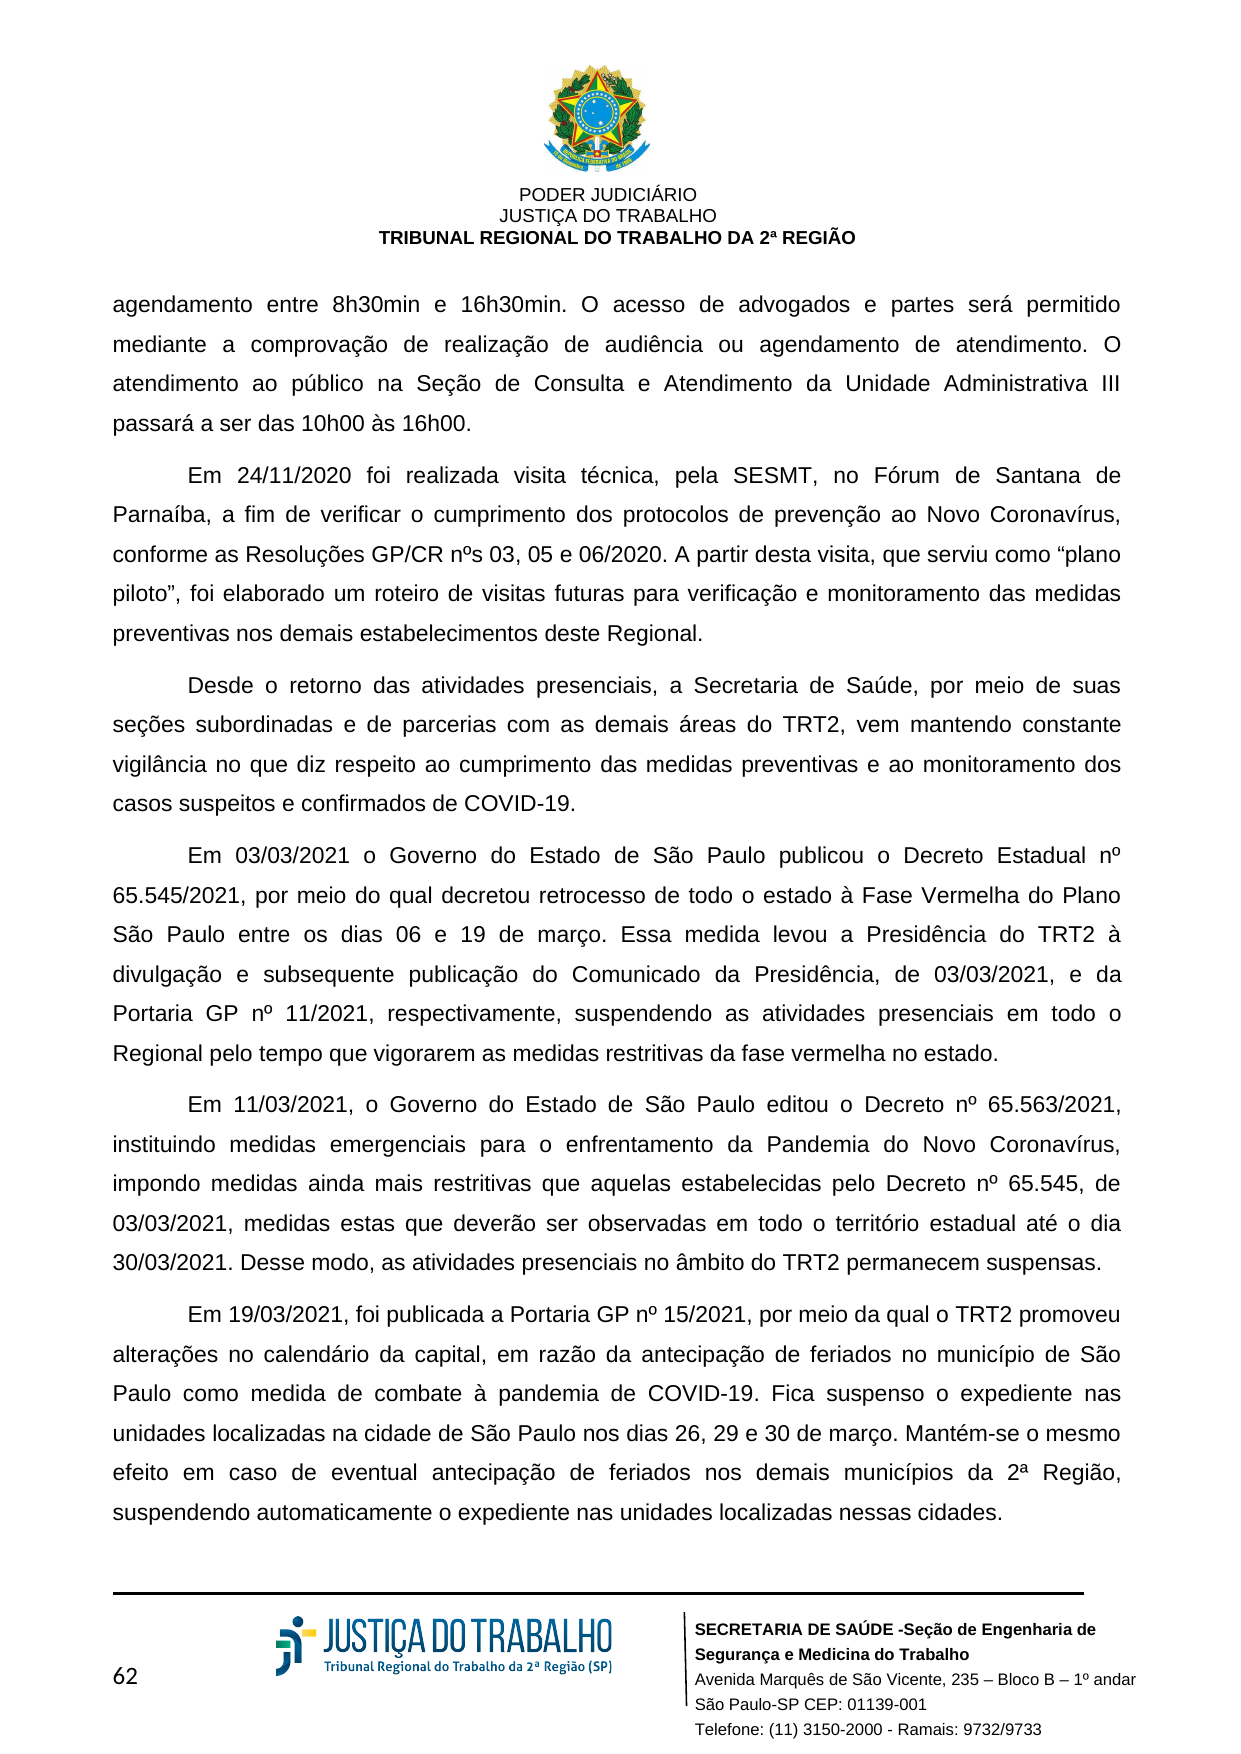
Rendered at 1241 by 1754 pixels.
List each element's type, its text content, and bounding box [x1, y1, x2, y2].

text Em 24/11/2020 foi realizada visita técnica, pela SESMT, no Fórum de Santana de Parnaíba, a fim de verificar o cumprimento dos protocolos de prevenção ao Novo Coronavírus, conforme as Resoluções GP/CR nºs 03, 05 e 06/2020. A partir desta visita, que serviu como “plano piloto”, foi elaborado um roteiro de visitas futuras para verificação e monitoramento das medidas preventivas nos demais estabelecimentos deste Regional. [112, 462, 1122, 646]
picture [543, 65, 650, 172]
text Em 19/03/2021, foi publicada a Portaria GP nº 15/2021, por meio da qual o TRT2 promoveu alterações no calendário da capital, em razão da antecipação de feriados no município de São Paulo como medida de combate à pandemia de COVID-19. Fica suspenso o expediente nas unidades localizadas na cidade de São Paulo nos dias 26, 29 e 30 de março. Mantém-se o mesmo efeito em caso de eventual antecipação de feriados nos demais municípios da 2ª Região, suspendendo automaticamente o expediente nas unidades localizadas nessas cidades. [112, 1301, 1122, 1525]
text Desde o retorno das atividades presenciais, a Secretaria de Saúde, por meio de suas seções subordinadas e de parcerias com as demais áreas do TRT2, vem mantendo constante vigilância no que diz respeito ao cumprimento das medidas preventivas e ao monitoramento dos casos suspeitos e confirmados de COVID-19. [112, 672, 1122, 816]
text Em 11/03/2021, o Governo do Estado de São Paulo editou o Decreto nº 65.563/2021, instituindo medidas emergenciais para o enfrentamento da Pandemia do Novo Coronavírus, impondo medidas ainda mais restritivas que aquelas estabelecidas pelo Decreto nº 65.545, de 03/03/2021, medidas estas que deverão ser observadas em todo o território estadual até o dia 30/03/2021. Desse modo, as atividades presenciais no âmbito do TRT2 permanecem suspensas. [112, 1091, 1122, 1276]
text agendamento entre 8h30min e 16h30min. O acesso de advogados e partes será permitido mediante a comprovação de realização de audiência ou agendamento de atendimento. O atendimento ao público na Seção de Consulta e Atendimento da Unidade Administrativa III passará a ser das 10h00 às 16h00. [112, 291, 1122, 436]
picture [276, 1616, 612, 1676]
text Em 03/03/2021 o Governo do Estado de São Paulo publicou o Decreto Estadual nº 65.545/2021, por meio do qual decretou retrocesso de todo o estado à Fase Vermelha do Plano São Paulo entre os dias 06 e 19 de março. Essa medida levou a Presidência do TRT2 à divulgação e subsequente publicação do Comunicado da Presidência, de 03/03/2021, e da Portaria GP nº 11/2021, respectivamente, suspendendo as atividades presenciais em todo o Regional pelo tempo que vigorarem as medidas restritivas da fase vermelha no estado. [112, 842, 1122, 1066]
